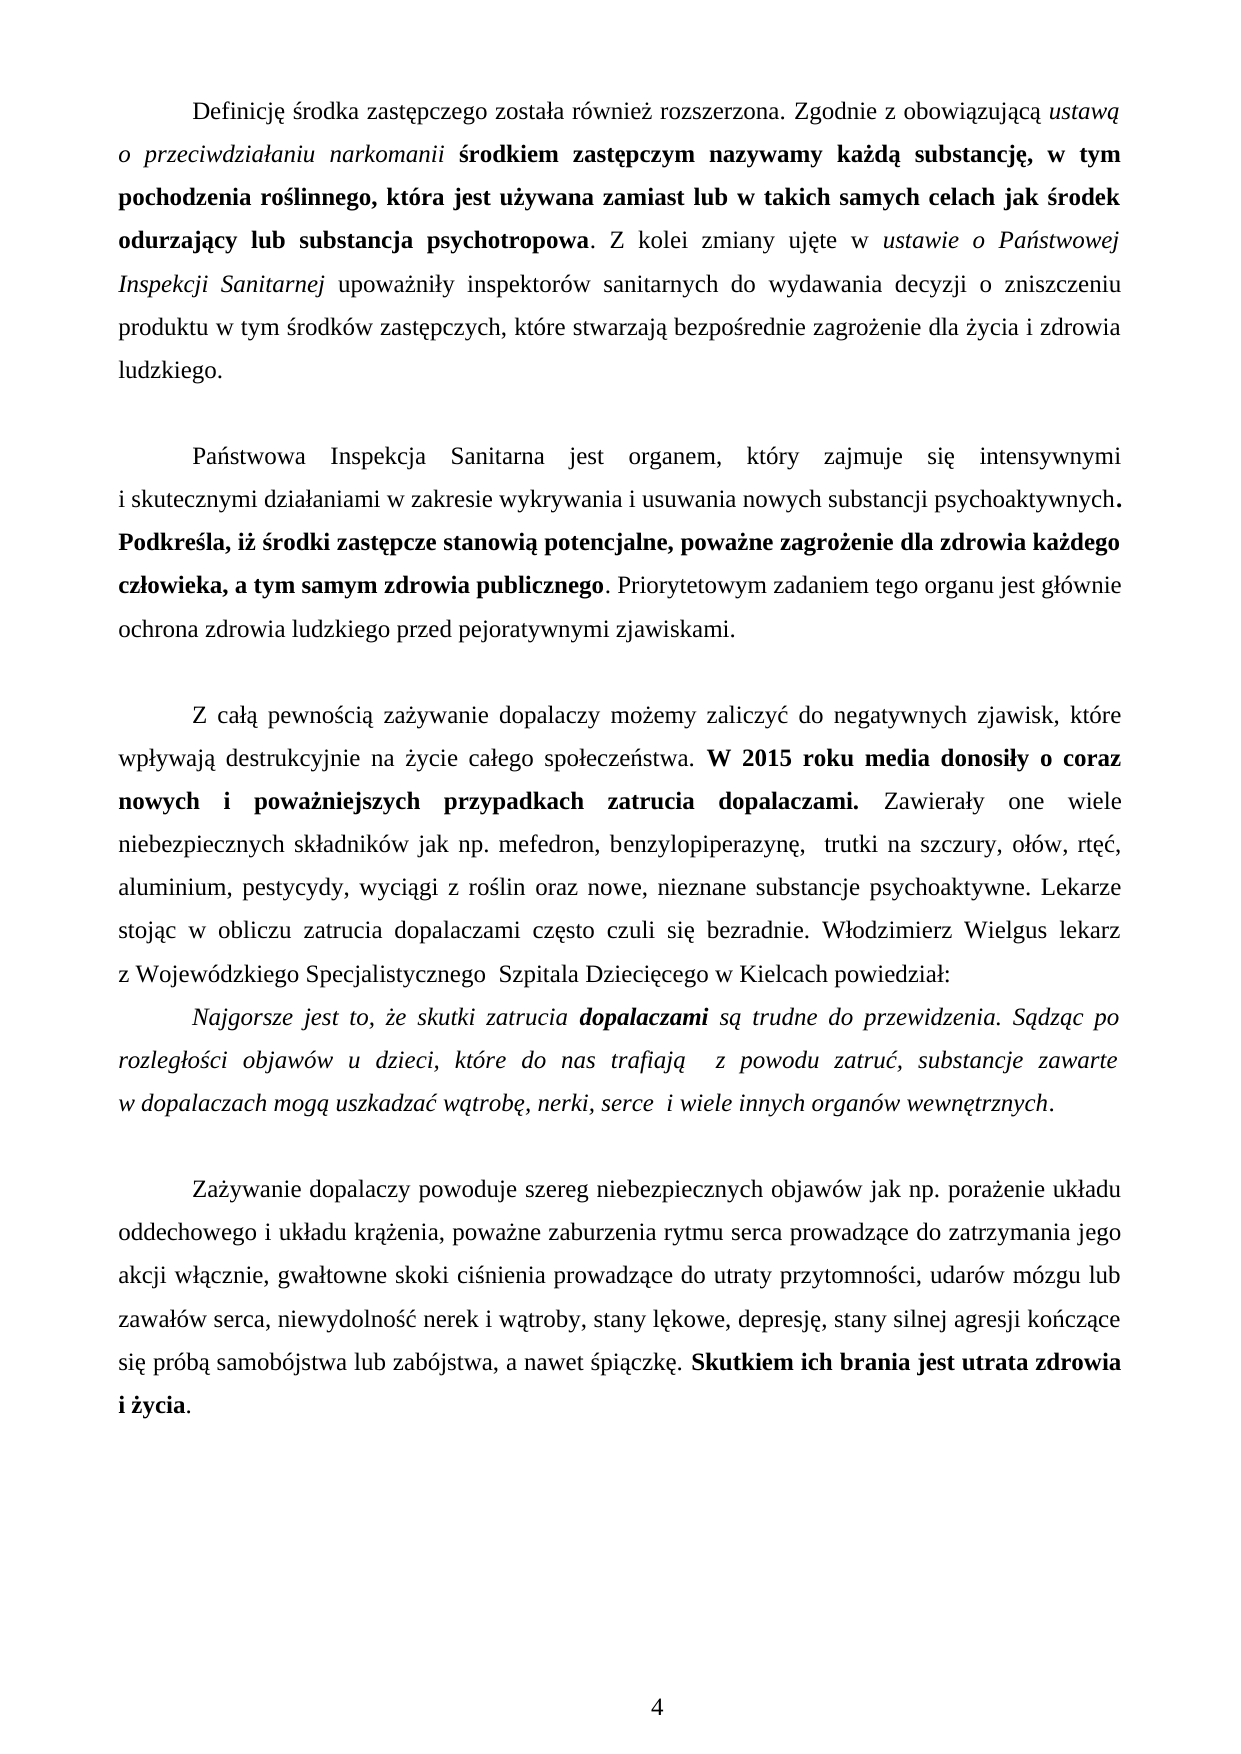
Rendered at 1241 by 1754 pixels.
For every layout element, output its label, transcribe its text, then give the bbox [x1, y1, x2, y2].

text Najgorsze jest to, że skutki zatrucia dopalaczami są trudne do przewidzenia. Sądząc po rozległości objawów u dzieci, które do nas trafiają z powodu zatruć, substancje zawarte w dopalaczach mogą uszkadzać wątrobę, nerki, serce i wiele innych organów wewnętrznych. [118, 1002, 1122, 1117]
text Zażywanie dopalaczy powoduje szereg niebezpiecznych objawów jak np. porażenie układu oddechowego i układu krążenia, poważne zaburzenia rytmu serca prowadzące do zatrzymania jego akcji włącznie, gwałtowne skoki ciśnienia prowadzące do utraty przytomności, udarów mózgu lub zawałów serca, niewydolność nerek i wątroby, stany lękowe, depresję, stany silnej agresji kończące się próbą samobójstwa lub zabójstwa, a nawet śpiączkę. Skutkiem ich brania jest utrata zdrowia i życia. [118, 1174, 1122, 1419]
text Z całą pewnością zażywanie dopalaczy możemy zaliczyć do negatywnych zjawisk, które wpływają destrukcyjnie na życie całego społeczeństwa. W 2015 roku media donosiły o coraz nowych i poważniejszych przypadkach zatrucia dopalaczami. Zawierały one wiele niebezpiecznych składników jak np. mefedron, benzylopiperazynę, trutki na szczury, ołów, rtęć, aluminium, pestycydy, wyciągi z roślin oraz nowe, nieznane substancje psychoaktywne. Lekarze stojąc w obliczu zatrucia dopalaczami często czuli się bezradnie. Włodzimierz Wielgus lekarz z Wojewódzkiego Specjalistycznego Szpitala Dziecięcego w Kielcach powiedział: [118, 700, 1122, 987]
text 4 [118, 1692, 1122, 1721]
text Definicję środka zastępczego została również rozszerzona. Zgodnie z obowiązującą ustawą o przeciwdziałaniu narkomanii środkiem zastępczym nazywamy każdą substancję, w tym pochodzenia roślinnego, która jest używana zamiast lub w takich samych celach jak środek odurzający lub substancja psychotropowa. Z kolei zmiany ujęte w ustawie o Państwowej Inspekcji Sanitarnej upoważniły inspektorów sanitarnych do wydawania decyzji o zniszczeniu produktu w tym środków zastępczych, które stwarzają bezpośrednie zagrożenie dla życia i zdrowia ludzkiego. [118, 96, 1122, 384]
text Państwowa Inspekcja Sanitarna jest organem, który zajmuje się intensywnymi i skutecznymi działaniami w zakresie wykrywania i usuwania nowych substancji psychoaktywnych. Podkreśla, iż środki zastępcze stanowią potencjalne, poważne zagrożenie dla zdrowia każdego człowieka, a tym samym zdrowia publicznego. Priorytetowym zadaniem tego organu jest głównie ochrona zdrowia ludzkiego przed pejoratywnymi zjawiskami. [118, 441, 1122, 642]
